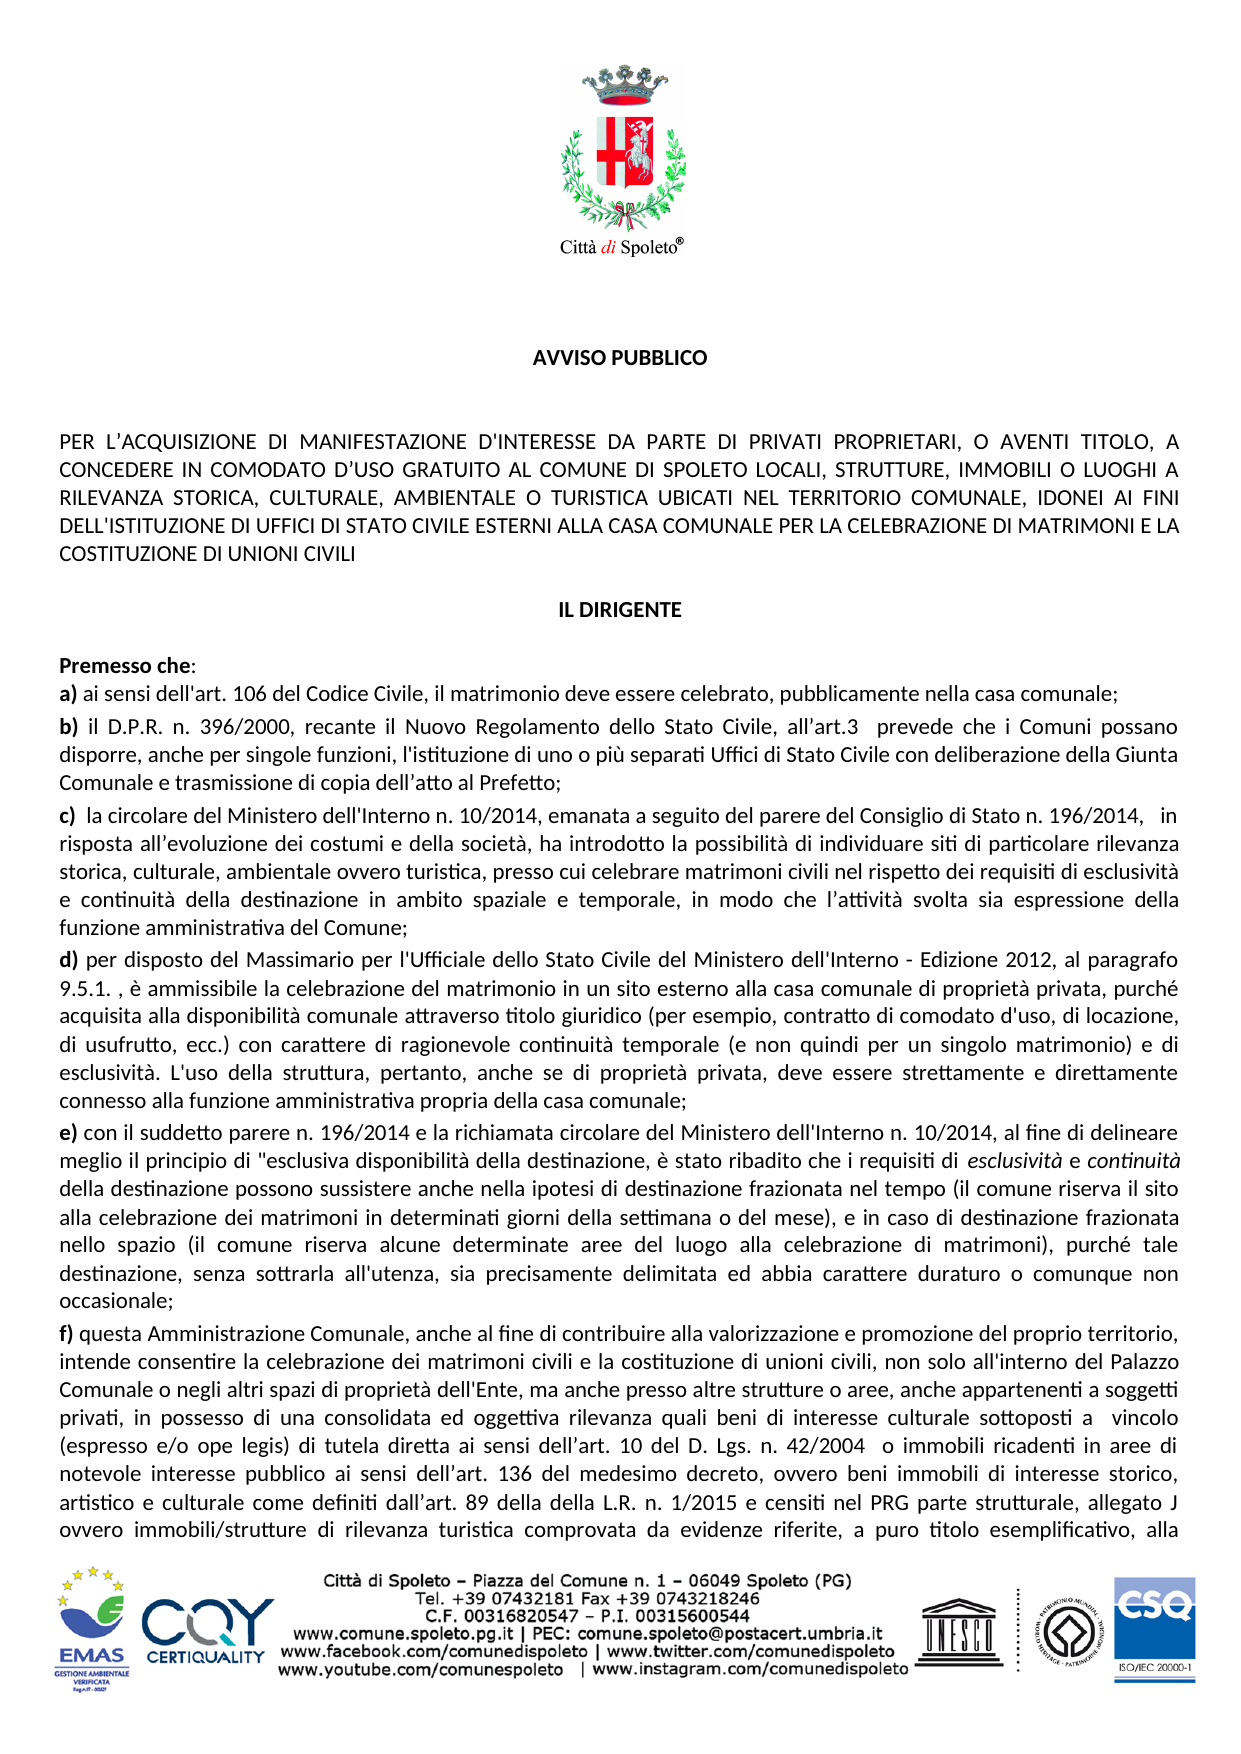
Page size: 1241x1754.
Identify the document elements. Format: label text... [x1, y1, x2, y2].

picture [560, 64, 687, 257]
text c) la circolare del Ministero dell'Interno n. 10/2014, emanata a seguito del parere del Consiglio di Stato n. 196/2014, in risposta all’evoluzione dei costumi e della società, ha introdotto la possibilità di individuare siti di particolare rilevanza storica, culturale, ambientale ovvero turistica, presso cui celebrare matrimoni civili nel rispetto dei requisiti di esclusività e continuità della destinazione in ambito spaziale e temporale, in modo che l’attività svolta sia espressione della funzione amministrativa del Comune; [59, 801, 1181, 941]
picture [41, 1563, 1199, 1697]
text b) il D.P.R. n. 396/2000, recante il Nuovo Regolamento dello Stato Civile, all’art.3 prevede che i Comuni possano disporre, anche per singole funzioni, l'istituzione di uno o più separati Uffici di Stato Civile con deliberazione della Giunta Comunale e trasmissione di copia dell’atto al Prefetto; [59, 712, 1181, 796]
text Premesso che: [59, 651, 1181, 679]
text a) ai sensi dell'art. 106 del Codice Civile, il matrimonio deve essere celebrato, pubblicamente nella casa comunale; [59, 679, 1181, 707]
text f) questa Amministrazione Comunale, anche al fine di contribuire alla valorizzazione e promozione del proprio territorio, intende consentire la celebrazione dei matrimoni civili e la costituzione di unioni civili, non solo all'interno del Palazzo Comunale o negli altri spazi di proprietà dell'Ente, ma anche presso altre strutture o aree, anche appartenenti a soggetti privati, in possesso di una consolidata ed oggettiva rilevanza quali beni di interesse culturale sottoposti a vincolo (espresso e/o ope legis) di tutela diretta ai sensi dell’art. 10 del D. Lgs. n. 42/2004 o immobili ricadenti in aree di notevole interesse pubblico ai sensi dell’art. 136 del medesimo decreto, ovvero beni immobili di interesse storico, artistico e culturale come definiti dall’art. 89 della della L.R. n. 1/2015 e censiti nel PRG parte strutturale, allegato J ovvero immobili/strutture di rilevanza turistica comprovata da evidenze riferite, a puro titolo esemplificativo, alla [59, 1319, 1181, 1544]
text AVVISO PUBBLICO [59, 343, 1181, 371]
text d) per disposto del Massimario per l'Ufficiale dello Stato Civile del Ministero dell'Interno - Edizione 2012, al paragrafo 9.5.1. , è ammissibile la celebrazione del matrimonio in un sito esterno alla casa comunale di proprietà privata, purché acquisita alla disponibilità comunale attraverso titolo giuridico (per esempio, contratto di comodato d'uso, di locazione, di usufrutto, ecc.) con carattere di ragionevole continuità temporale (e non quindi per un singolo matrimonio) e di esclusività. L'uso della struttura, pertanto, anche se di proprietà privata, deve essere strettamente e direttamente connesso alla funzione amministrativa propria della casa comunale; [59, 946, 1181, 1114]
text e) con il suddetto parere n. 196/2014 e la richiamata circolare del Ministero dell'Interno n. 10/2014, al fine di delineare meglio il principio di "esclusiva disponibilità della destinazione, è stato ribadito che i requisiti di esclusività e continuità della destinazione possono sussistere anche nella ipotesi di destinazione frazionata nel tempo (il comune riserva il sito alla celebrazione dei matrimoni in determinati giorni della settimana o del mese), e in caso di destinazione frazionata nello spazio (il comune riserva alcune determinate aree del luogo alla celebrazione di matrimoni), purché tale destinazione, senza sottrarla all'utenza, sia precisamente delimitata ed abbia carattere duraturo o comunque non occasionale; [59, 1118, 1181, 1315]
text PER L’ACQUISIZIONE DI MANIFESTAZIONE D'INTERESSE DA PARTE DI PRIVATI PROPRIETARI, O AVENTI TITOLO, A CONCEDERE IN COMODATO D’USO GRATUITO AL COMUNE DI SPOLETO LOCALI, STRUTTURE, IMMOBILI O LUOGHI A RILEVANZA STORICA, CULTURALE, AMBIENTALE O TURISTICA UBICATI NEL TERRITORIO COMUNALE, IDONEI AI FINI DELL'ISTITUZIONE DI UFFICI DI STATO CIVILE ESTERNI ALLA CASA COMUNALE PER LA CELEBRAZIONE DI MATRIMONI E LA COSTITUZIONE DI UNIONI CIVILI [59, 427, 1181, 567]
text IL DIRIGENTE [59, 595, 1181, 623]
